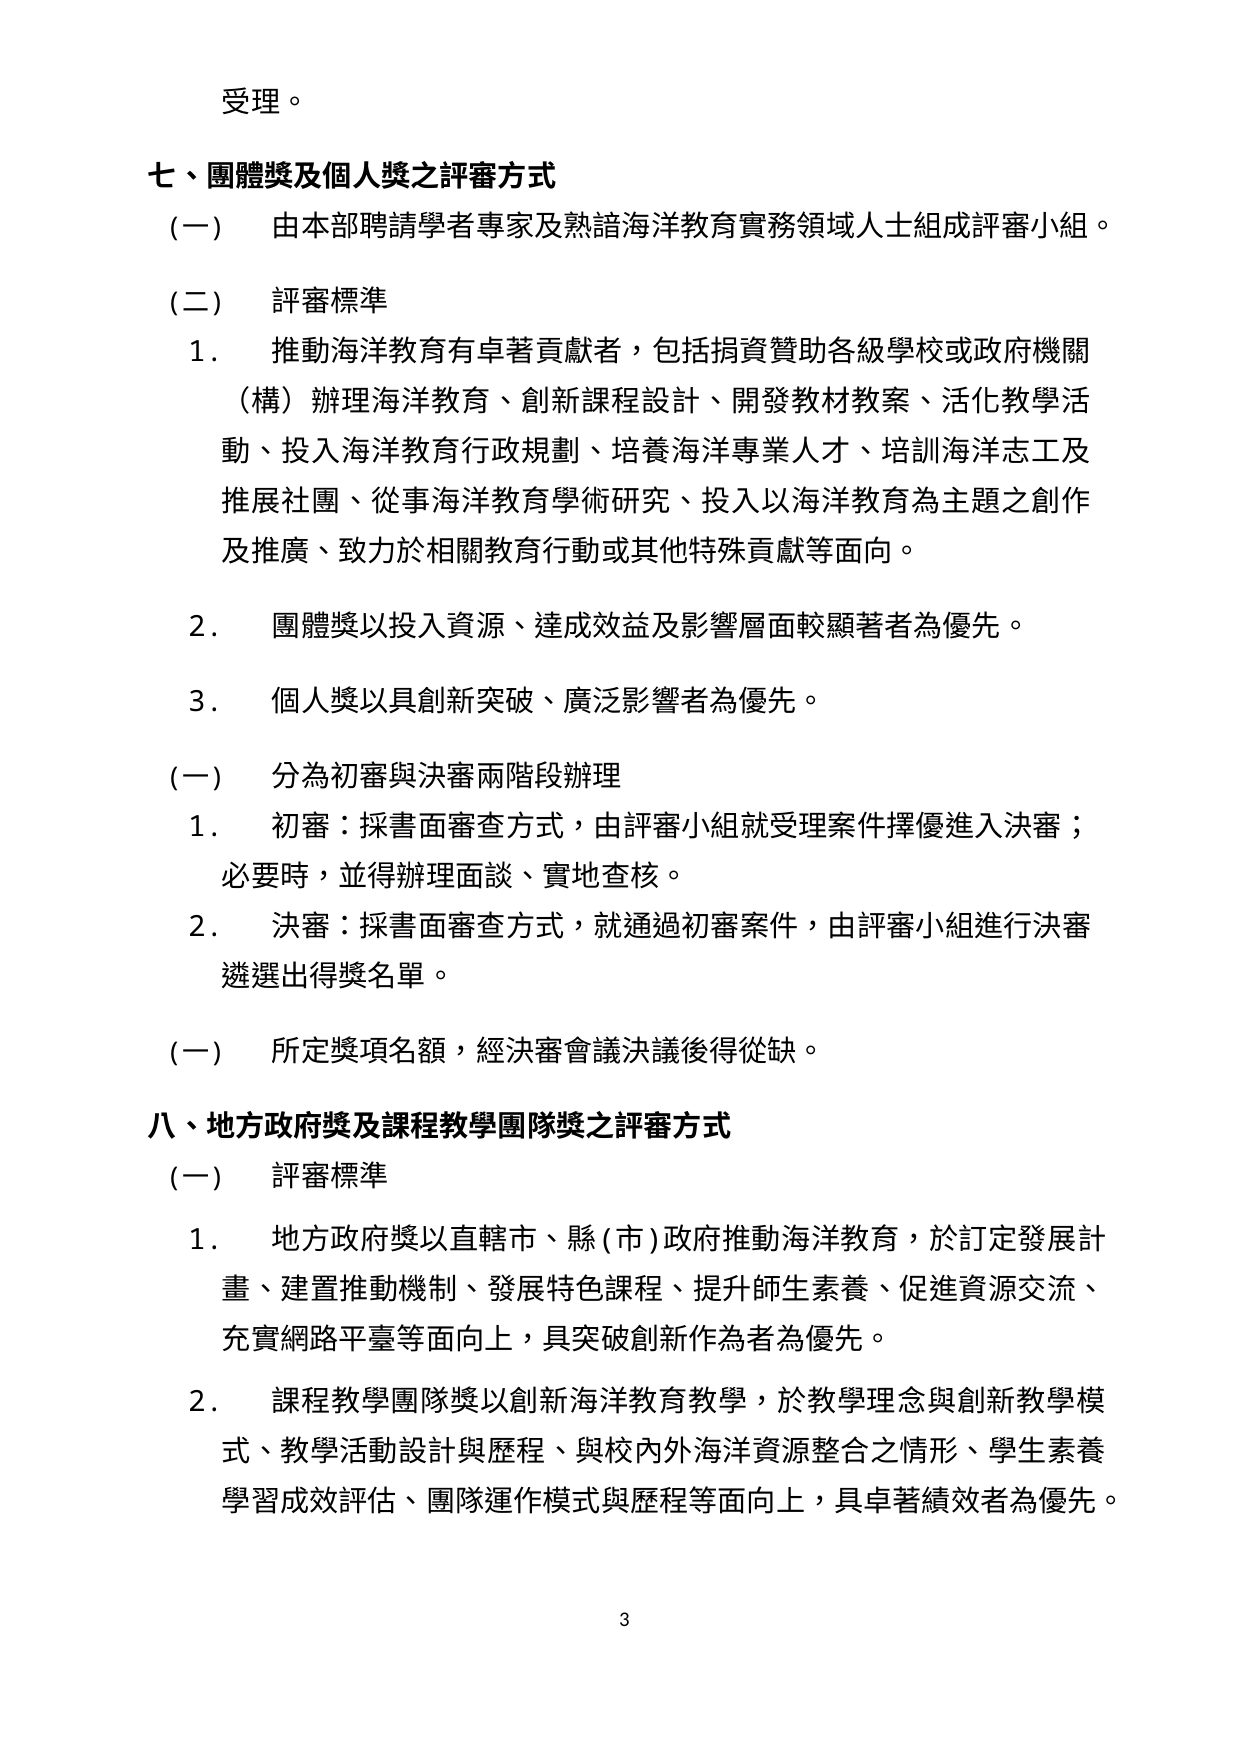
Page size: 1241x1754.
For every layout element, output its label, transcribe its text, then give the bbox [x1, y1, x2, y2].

list 八、地方政府獎及課程教學團隊獎之評審方式 [148, 1097, 1092, 1147]
list 課程教學團隊獎以創新海洋教育教學，於教學理念與創新教學模式、教學活動設計與歷程、與校內外海洋資源整合之情形、學生素養學習成效評估、團隊運作模式與歷程等面向上，具卓著績效者為優先。 [188, 1372, 1107, 1522]
list 推動海洋教育有卓著貢獻者，包括捐資贊助各級學校或政府機關（構）辦理海洋教育、創新課程設計、開發教材教案、活化教學活動、投入海洋教育行政規劃、培養海洋專業人才、培訓海洋志工及推展社團、從事海洋教育學術研究、投入以海洋教育為主題之創作及推廣、致力於相關教育行動或其他特殊貢獻等面向。 [188, 322, 1092, 572]
list 所定獎項名額，經決審會議決議後得從缺。 [166, 1022, 1092, 1072]
list 個人獎以具創新突破、廣泛影響者為優先。 [188, 672, 1092, 722]
list 由本部聘請學者專家及熟諳海洋教育實務領域人士組成評審小組。 [166, 197, 1092, 247]
list 團體獎以投入資源、達成效益及影響層面較顯著者為優先。 [188, 597, 1092, 647]
list 分為初審與決審兩階段辦理 [166, 747, 1092, 797]
list 評審標準 [166, 272, 1092, 322]
list 決審：採書面審查方式，就通過初審案件，由評審小組進行決審，遴選出得獎名單。 [188, 897, 1092, 997]
list 初審：採書面審查方式，由評審小組就受理案件擇優進入決審；必要時，並得辦理面談、實地查核。 [188, 797, 1092, 897]
list 評審標準 [166, 1147, 1092, 1197]
list 地方政府獎以直轄市、縣(市)政府推動海洋教育，於訂定發展計畫、建置推動機制、發展特色課程、提升師生素養、促進資源交流、充實網路平臺等面向上，具突破創新作為者為優先。 [188, 1209, 1107, 1359]
list 七、團體獎及個人獎之評審方式 [148, 147, 1092, 197]
list 不符推薦程序、申請逾期（郵戳為憑）或資料不齊全者，均不予受理。 [188, 75, 1093, 122]
